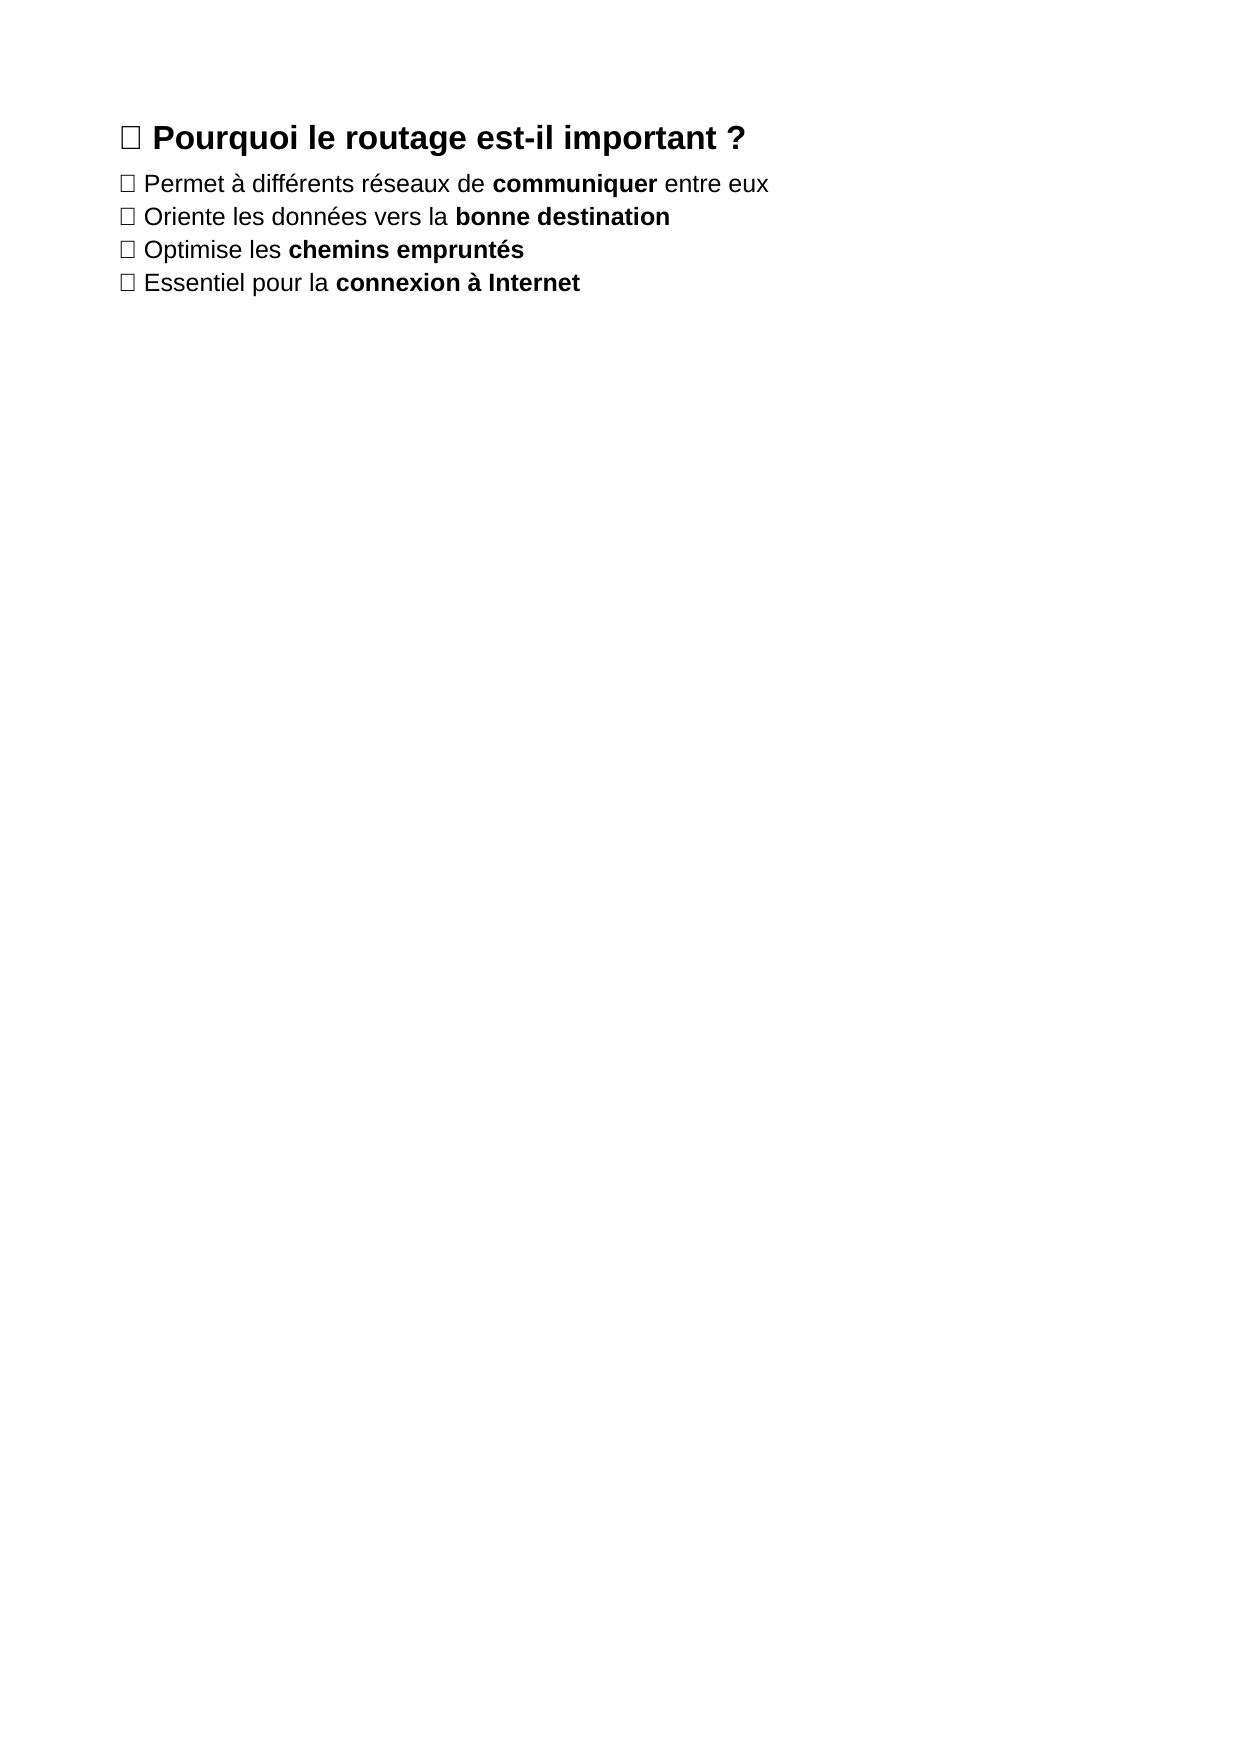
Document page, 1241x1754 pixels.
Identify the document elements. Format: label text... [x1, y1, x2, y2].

subtitle 🔹 Pourquoi le routage est-il important ? [118, 118, 1122, 157]
text ✅ Permet à différents réseaux de communiquer entre eux ✅ Oriente les données vers la bonne destination ✅ Optimise les chemins empruntés ✅ Essentiel pour la connexion à Internet [118, 169, 1122, 297]
